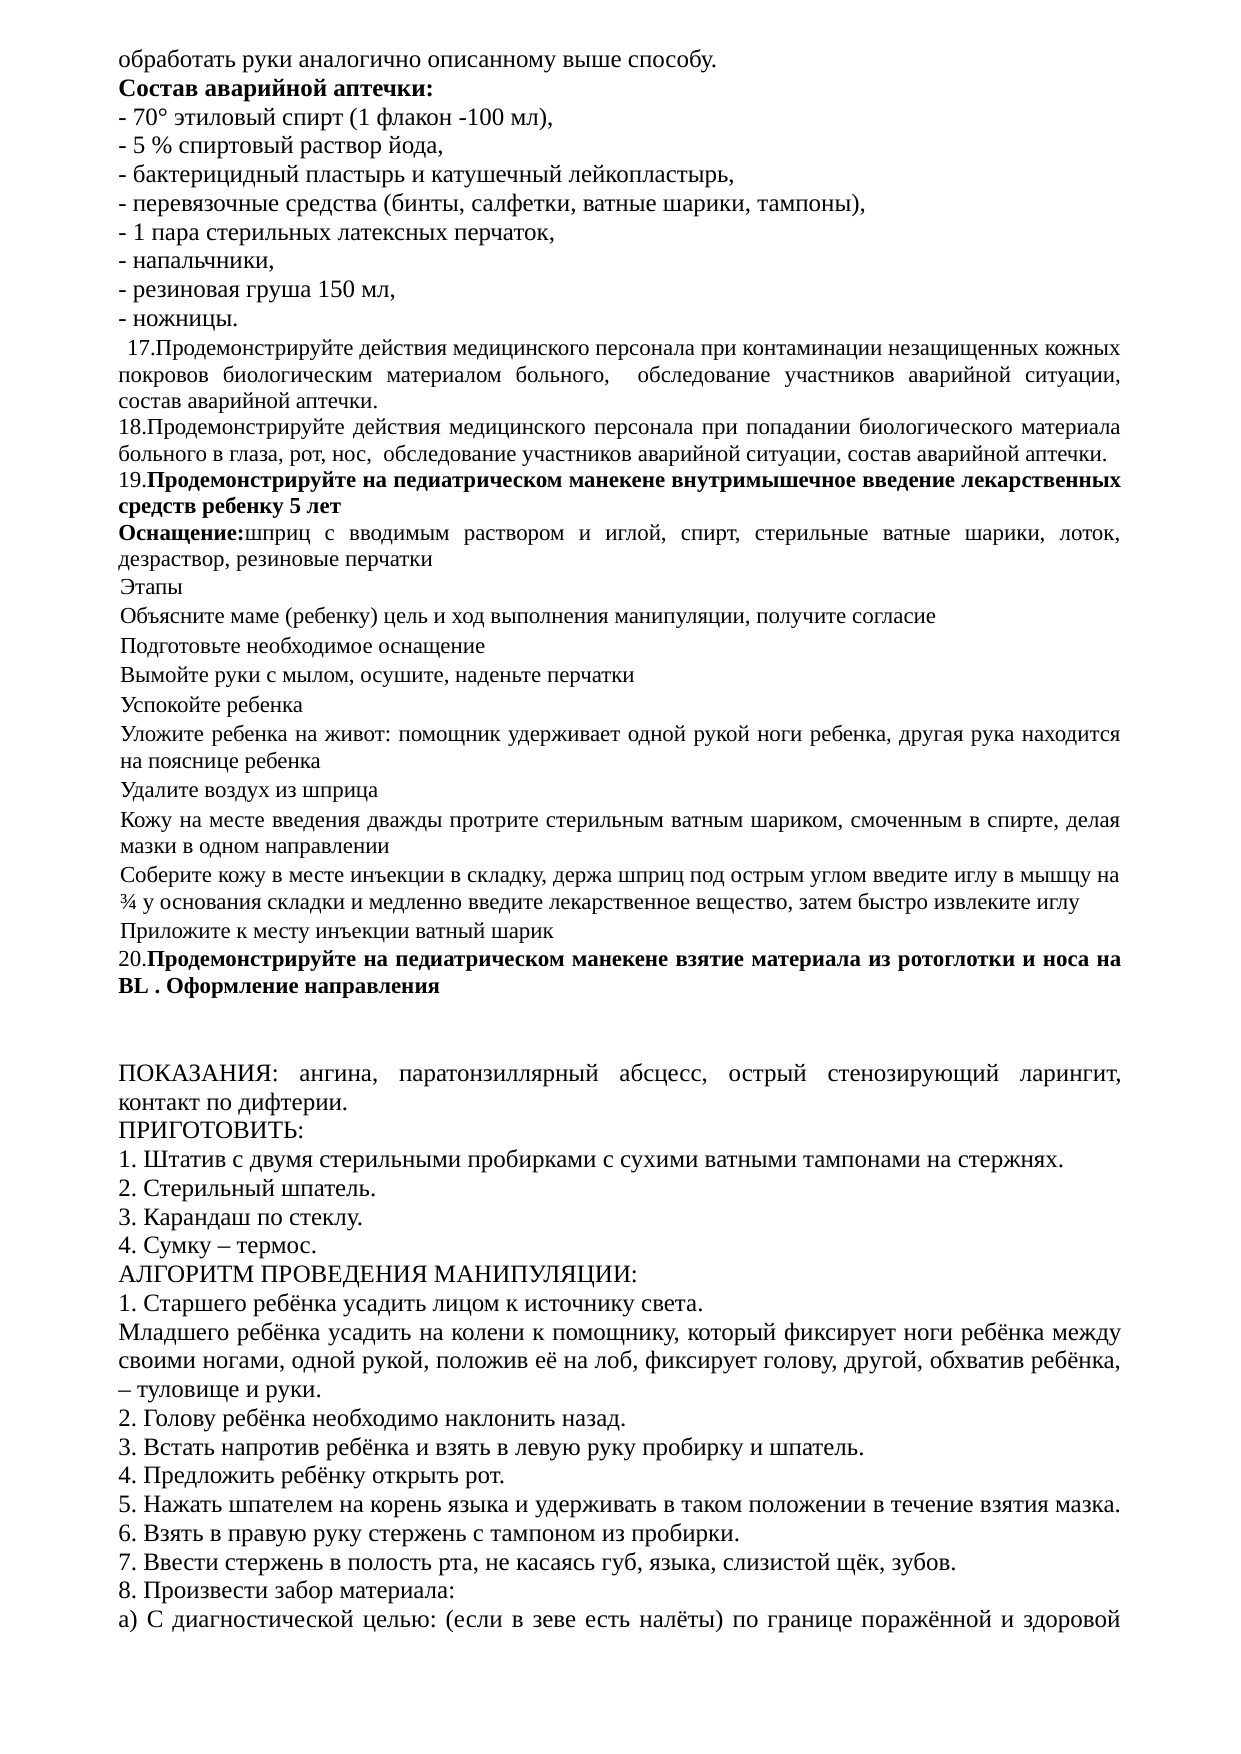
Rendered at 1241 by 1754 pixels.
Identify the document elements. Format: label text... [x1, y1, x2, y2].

table_cell [1123, 916, 1131, 945]
text - 70° этиловый спирт (1 флакон -100 мл), [118, 102, 1122, 131]
text ПРИГОТОВИТЬ: [118, 1116, 1122, 1144]
table_cell Кожу на месте введения дважды протрите стерильным ватным шариком, смоченным в спирте, делая мазки в одном направлении [118, 804, 1123, 860]
text АЛГОРИТМ ПРОВЕДЕНИЯ МАНИПУЛЯЦИИ: [118, 1259, 1122, 1288]
table_header [118, 998, 587, 1058]
table_cell Соберите кожу в месте инъекции в складку, держа шприц под острым углом введите иглу в мышцу на ¾ у основания складки и медленно введите лекарственное вещество, затем быстро извлеките иглу [118, 860, 1123, 916]
text - бактерицидный пластырь и катушечный лейкопластырь, [118, 159, 1122, 188]
text 7. Ввести стержень в полость рта, не касаясь губ, языка, слизистой щёк, зубов. [118, 1547, 1122, 1576]
text 2. Голову ребёнка необходимо наклонить назад. [118, 1403, 1122, 1432]
table_cell Уложите ребенка на живот: помощник удерживает одной рукой ноги ребенка, другая рука находится на пояснице ребенка [118, 719, 1123, 775]
text 1. Штатив с двумя стерильными пробирками с сухими ватными тампонами на стержнях. [118, 1144, 1122, 1173]
table_cell [1123, 689, 1131, 719]
text 4. Предложить ребёнку открыть рот. [118, 1461, 1122, 1489]
text ПОКАЗАНИЯ: ангина, паратонзиллярный абсцесс, острый стенозирующий ларингит, контакт по дифтерии. [118, 1058, 1122, 1116]
text - ножницы. [118, 303, 1122, 332]
table_cell [1123, 860, 1131, 916]
text 4. Сумку – термос. [118, 1231, 1122, 1259]
text 20.Продемонстрируйте на педиатрическом манекене взятие материала из ротоглотки и носа на BL . Оформление направления [118, 945, 1122, 998]
text 2. Стерильный шпатель. [118, 1173, 1122, 1202]
table_cell Удалите воздух из шприца [118, 775, 1123, 804]
table_cell [1123, 804, 1131, 860]
text 1. Старшего ребёнка усадить лицом к источнику света. [118, 1288, 1122, 1317]
text 3. Карандаш по стеклу. [118, 1202, 1122, 1231]
text 17.Продемонстрируйте действия медицинского персонала при контаминации незащищенных кожных покровов биологическим материалом больного, обследование участников аварийной ситуации, состав аварийной аптечки. [118, 332, 1122, 413]
text 5. Нажать шпателем на корень языка и удерживать в таком положении в течение взятия мазка. [118, 1489, 1122, 1518]
text 8. Произвести забор материала: [118, 1576, 1122, 1604]
text 6. Взять в правую руку стержень с тампоном из пробирки. [118, 1518, 1122, 1547]
text - 1 пара стерильных латексных перчаток, [118, 217, 1122, 246]
text 3. Встать напротив ребёнка и взять в левую руку пробирку и шпатель. [118, 1432, 1122, 1461]
text обработать руки аналогично описанному выше способу. [118, 44, 1122, 73]
table_cell [1123, 775, 1131, 804]
text - резиновая груша 150 мл, [118, 274, 1122, 303]
table_cell Успокойте ребенка [118, 689, 1123, 719]
text Оснащение:шприц с вводимым раствором и иглой, спирт, стерильные ватные шарики, лоток, дезраствор, резиновые перчатки [118, 519, 1122, 571]
table_cell Приложите к месту инъекции ватный шарик [118, 916, 1123, 945]
table_cell Вымойте руки с мылом, осушите, наденьте перчатки [118, 660, 1123, 689]
table_cell [1123, 601, 1131, 630]
table_cell Объясните маме (ребенку) цель и ход выполнения манипуляции, получите согласие [118, 601, 1123, 630]
text - перевязочные средства (бинты, салфетки, ватные шарики, тампоны), [118, 188, 1122, 217]
text a) С диагностической целью: (если в зеве есть налёты) по границе поражённой и здоровой [118, 1604, 1122, 1633]
text Состав аварийной аптечки: [118, 73, 1122, 102]
text 19.Продемонстрируйте на педиатрическом манекене внутримышечное введение лекарственных средств ребенку 5 лет [118, 466, 1122, 519]
text 18.Продемонстрируйте действия медицинского персонала при попадании биологического материала больного в глаза, рот, нос, обследование участников аварийной ситуации, состав аварийной аптечки. [118, 413, 1122, 466]
table_cell Подготовьте необходимое оснащение [118, 630, 1123, 660]
table_cell [1123, 660, 1131, 689]
table_cell [1123, 630, 1131, 660]
text - напальчники, [118, 246, 1122, 274]
text Младшего ребёнка усадить на колени к помощнику, который фиксирует ноги ребёнка между своими ногами, одной рукой, положив её на лоб, фиксирует голову, другой, обхватив ребёнка, – туловище и руки. [118, 1317, 1122, 1403]
table_header Этапы [118, 571, 1123, 601]
table_header [1123, 571, 1131, 601]
table_cell [1123, 719, 1131, 775]
text - 5 % спиртовый раствор йода, [118, 131, 1122, 159]
